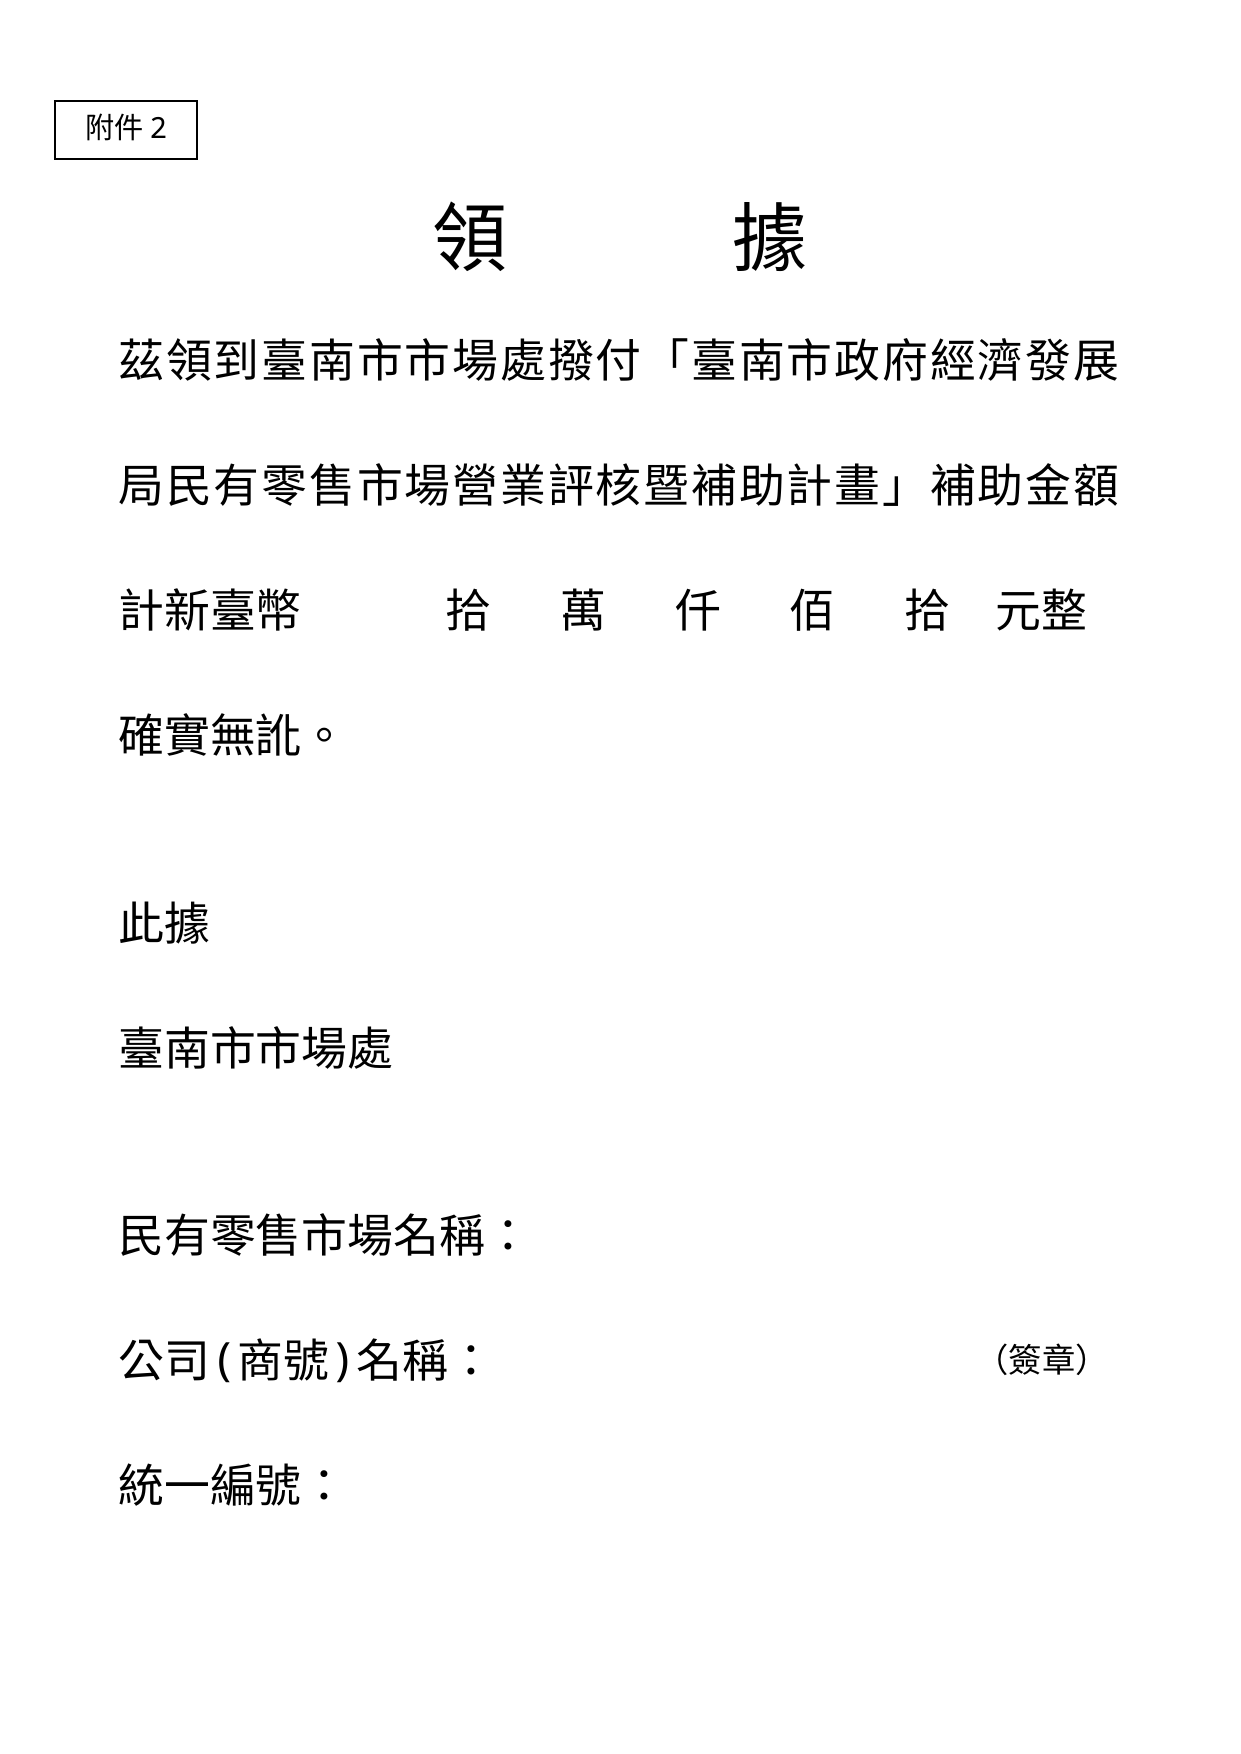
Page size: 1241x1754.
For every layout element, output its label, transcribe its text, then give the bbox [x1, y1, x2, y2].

text 統一編號： [118, 1410, 1122, 1535]
text 領 據 [118, 160, 1122, 285]
text 此據 [118, 847, 1122, 972]
text [56, 102, 196, 158]
text 公司(商號)名稱： （簽章） [118, 1285, 1122, 1410]
text 確實無訛。 [118, 660, 1122, 785]
text 臺南市市場處 [118, 972, 1122, 1097]
text 民有零售市場名稱： [118, 1160, 1122, 1285]
text 附件2 [71, 109, 181, 146]
text 茲領到臺南市市場處撥付「臺南市政府經濟發展局民有零售市場營業評核暨補助計畫」補助金額計新臺幣 拾 萬 仟 佰 拾 元整 [118, 285, 1122, 660]
